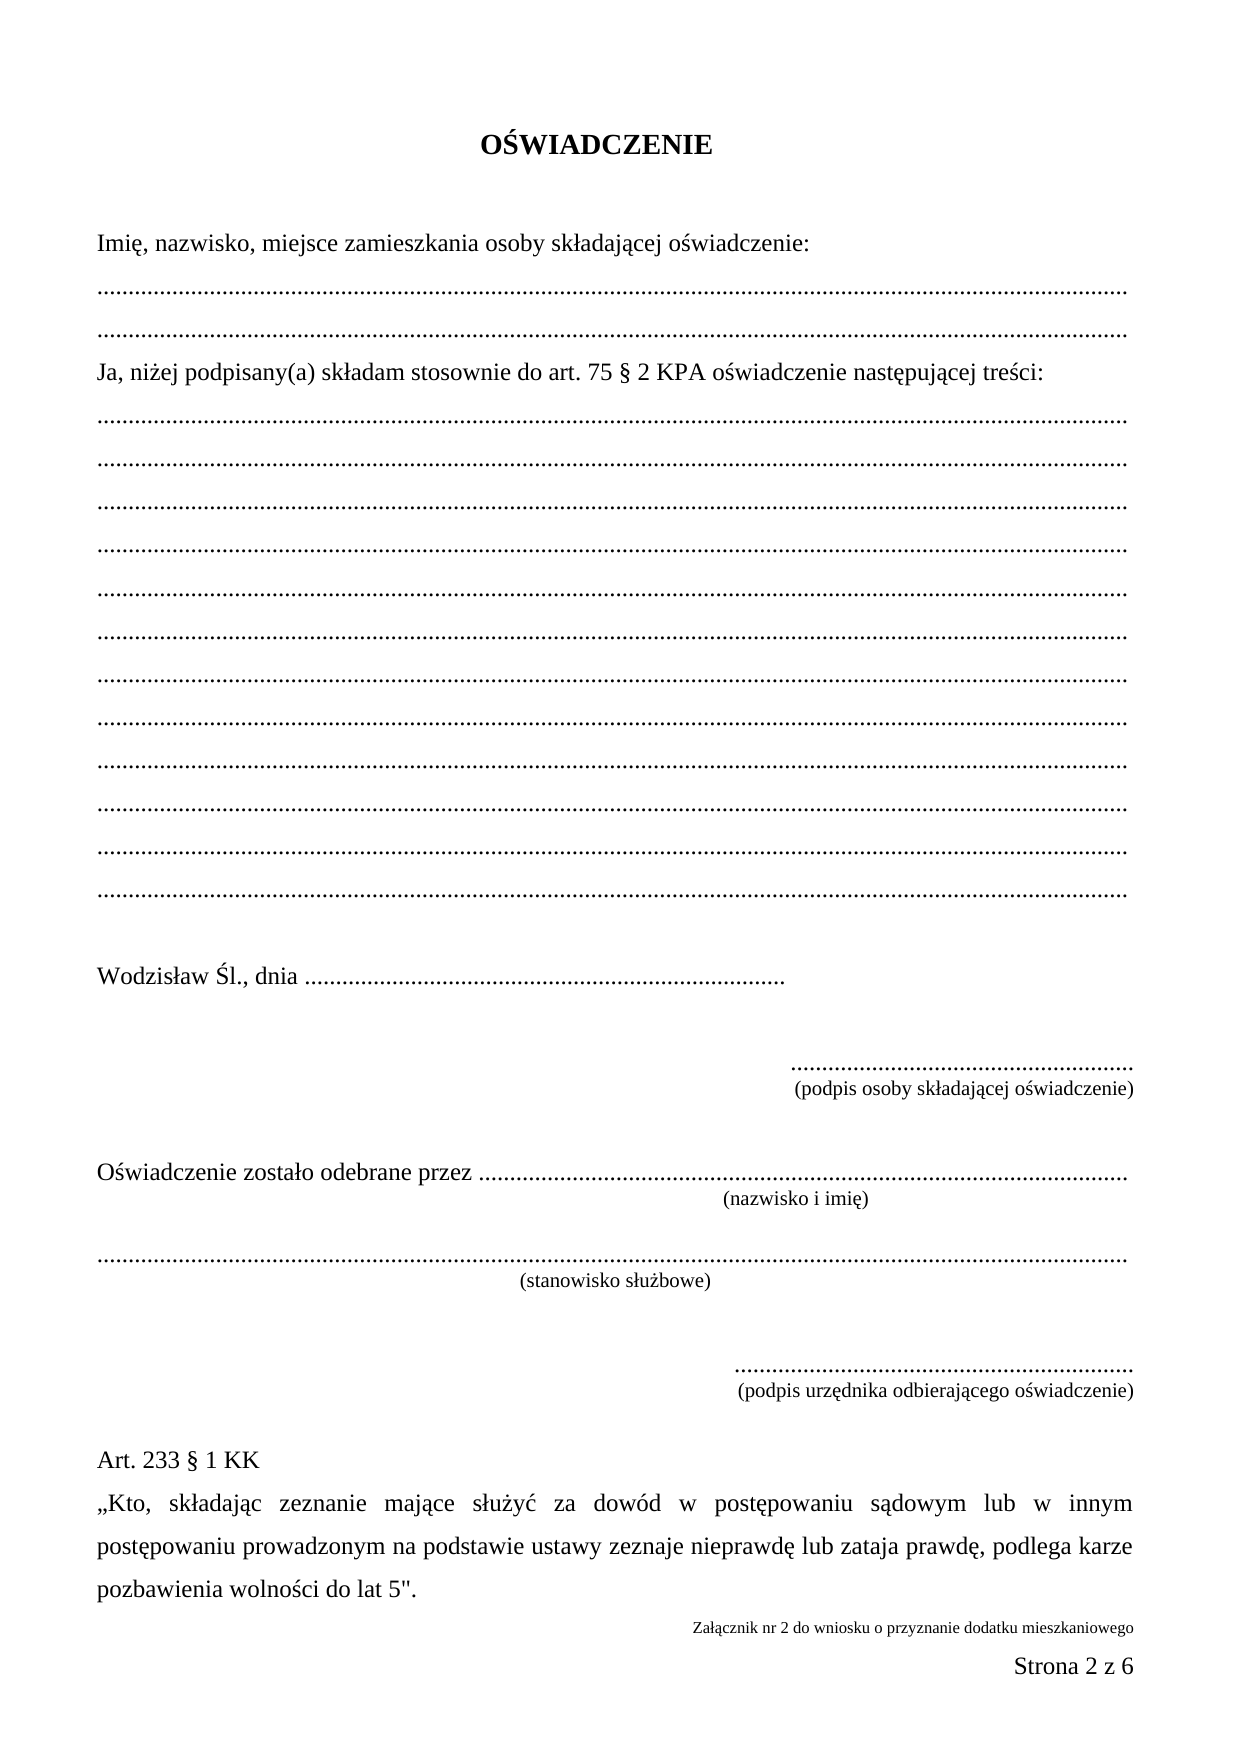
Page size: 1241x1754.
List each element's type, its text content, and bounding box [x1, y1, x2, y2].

text ..................................................................................................................................................................... [97, 271, 1134, 299]
title OŚWIADCZENIE [59, 127, 1134, 161]
text (nazwisko i imię) [687, 1186, 1134, 1210]
text „Kto, składając zeznanie mające służyć za dowód w postępowaniu sądowym lub w innym postępowaniu prowadzonym na podstawie ustawy zeznaje nieprawdę lub zataja prawdę, podlega karze pozbawienia wolności do lat 5". [97, 1488, 1134, 1603]
text .......................................................................................................................................................................................................................................................................................................................................... [97, 400, 1134, 472]
text Imię, nazwisko, miejsce zamieszkania osoby składającej oświadczenie: [97, 228, 1134, 256]
text ..................................................................................................................................................................... [97, 831, 1134, 860]
text ..................................................................................................................................................................... ..................................................................................................................................................................... [97, 659, 1134, 731]
text Art. 233 § 1 KK [97, 1445, 1134, 1474]
text ................................................................ [97, 1349, 1134, 1378]
text (podpis urzędnika odbierającego oświadczenie) [97, 1378, 1134, 1402]
text ..................................................................................................................................................................... [97, 486, 1134, 515]
text ..................................................................................................................................................................... [97, 529, 1134, 558]
text ..................................................................................................................................................................... [97, 788, 1134, 817]
text (stanowisko służbowe) [97, 1268, 1134, 1292]
text (podpis osoby składającej oświadczenie) [97, 1076, 1134, 1100]
text Wodzisław Śl., dnia ............................................................................. [97, 961, 1134, 989]
text ..................................................................................................................................................................... [97, 573, 1134, 601]
text ....................................................... [97, 1047, 1134, 1076]
text ..................................................................................................................................................................... [97, 874, 1134, 903]
title Załącznik nr 2 do wniosku o przyznanie dodatku mieszkaniowego [59, 1618, 1134, 1637]
text Ja, niżej podpisany(a) składam stosownie do art. 75 § 2 KPA oświadczenie następującej treści: [97, 357, 1134, 386]
text ..................................................................................................................................................................... [97, 745, 1134, 774]
text ..................................................................................................................................................................... [97, 1239, 1134, 1268]
text Oświadczenie zostało odebrane przez ........................................................................................................ [97, 1157, 1134, 1186]
text ..................................................................................................................................................................... [97, 616, 1134, 644]
text ..................................................................................................................................................................... [97, 314, 1134, 343]
